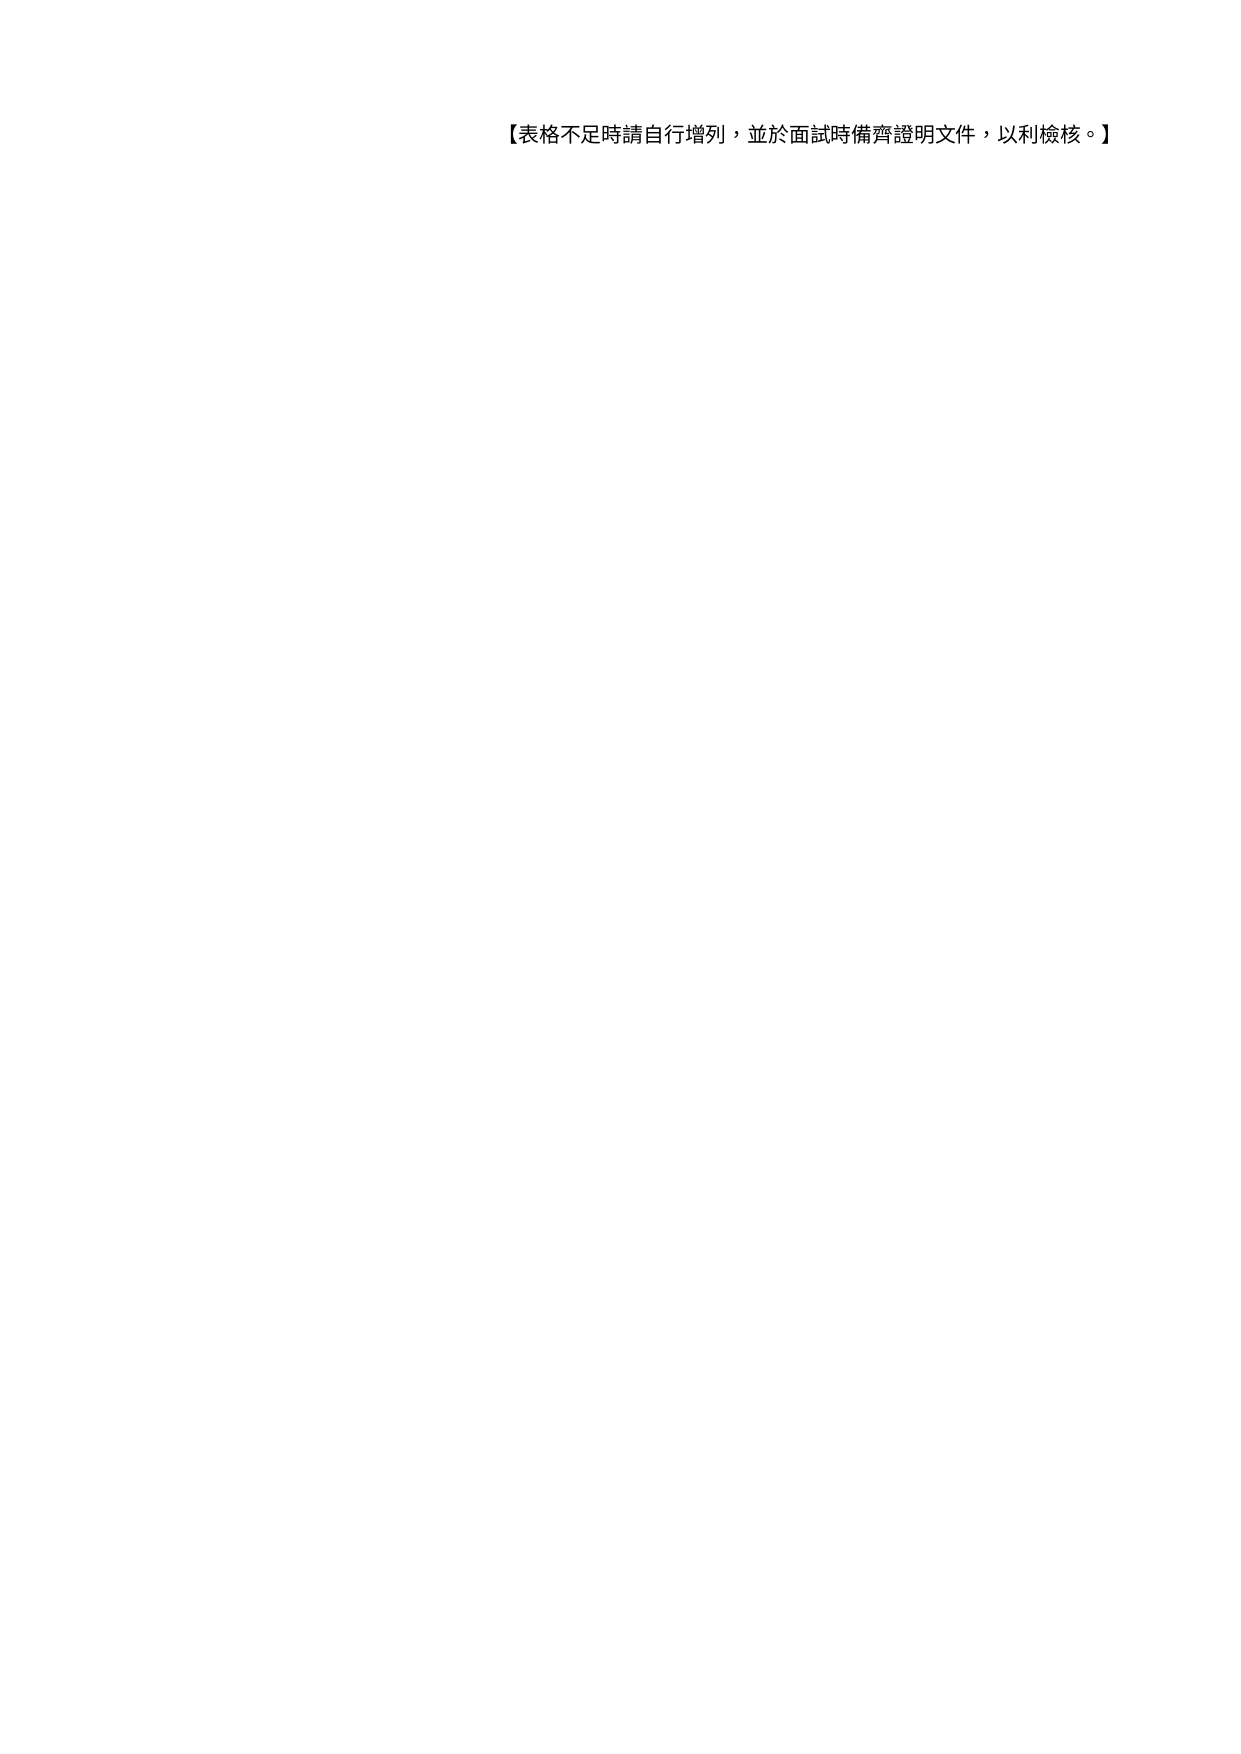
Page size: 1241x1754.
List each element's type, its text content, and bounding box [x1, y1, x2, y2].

text 【表格不足時請自行增列，並於面試時備齊證明文件，以利檢核。】 [88, 118, 1122, 148]
